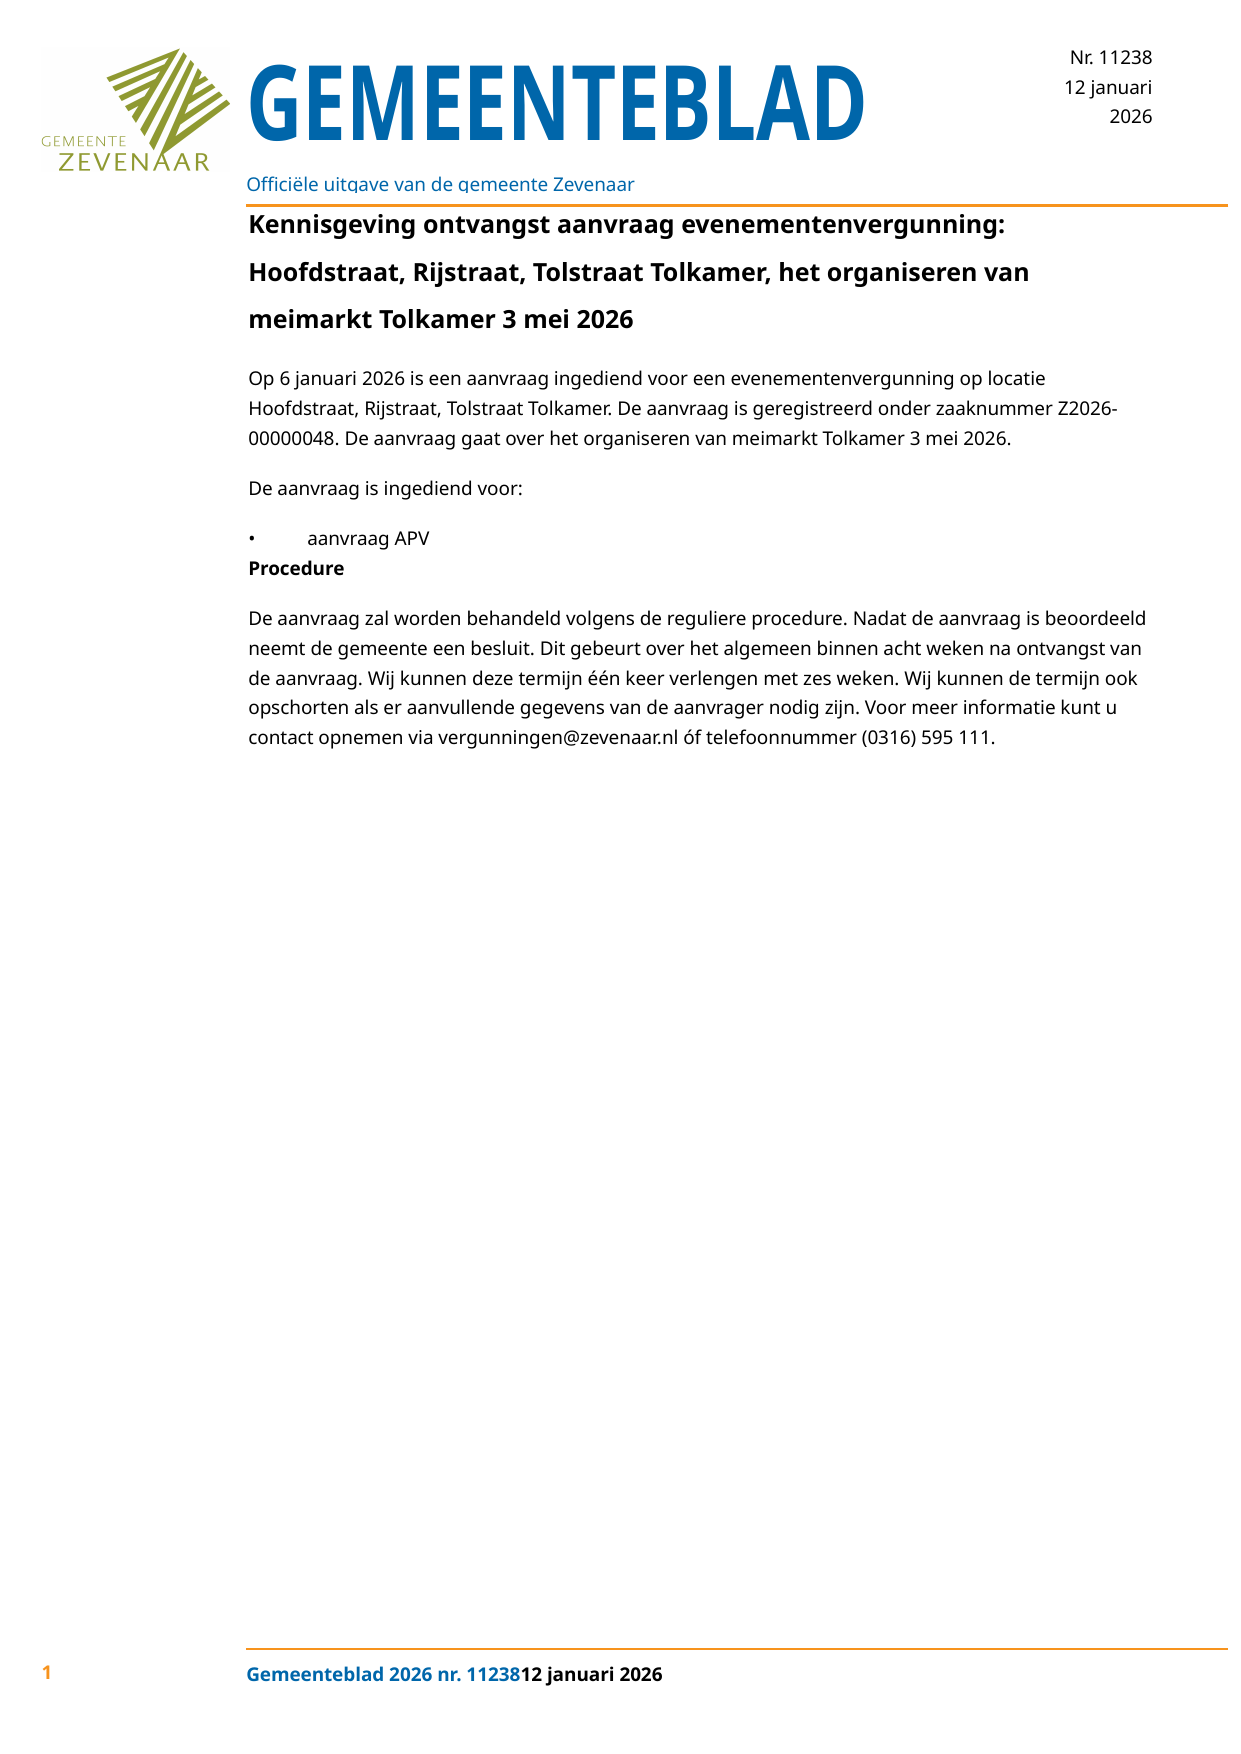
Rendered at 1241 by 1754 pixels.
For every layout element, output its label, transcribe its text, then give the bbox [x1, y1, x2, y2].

list aanvraag APV [248, 526, 1152, 551]
text De aanvraag zal worden behandeld volgens de reguliere procedure. Nadat de aanvraag is beoordeeld neemt de gemeente een besluit. Dit gebeurt over het algemeen binnen acht weken na ontvangst van de aanvraag. Wij kunnen deze termijn één keer verlengen met zes weken. Wij kunnen de termijn ook opschorten als er aanvullende gegevens van de aanvrager nodig zijn. Voor meer informatie kunt u contact opnemen via vergunningen@zevenaar.nl óf telefoonnummer (0316) 595 111. [248, 606, 1152, 749]
text De aanvraag is ingediend voor: [248, 475, 1152, 501]
picture [41, 47, 231, 172]
text Op 6 januari 2026 is een aanvraag ingediend voor een evenementenvergunning op locatie Hoofdstraat, Rijstraat, Tolstraat Tolkamer. De aanvraag is geregistreerd onder zaaknummer Z2026-00000048. De aanvraag gaat over het organiseren van meimarkt Tolkamer 3 mei 2026. [248, 366, 1152, 450]
text Kennisgeving ontvangst aanvraag evenementenvergunning: Hoofdstraat, Rijstraat, Tolstraat Tolkamer, het organiseren van meimarkt Tolkamer 3 mei 2026 [248, 207, 1152, 336]
text Procedure [248, 555, 1152, 581]
